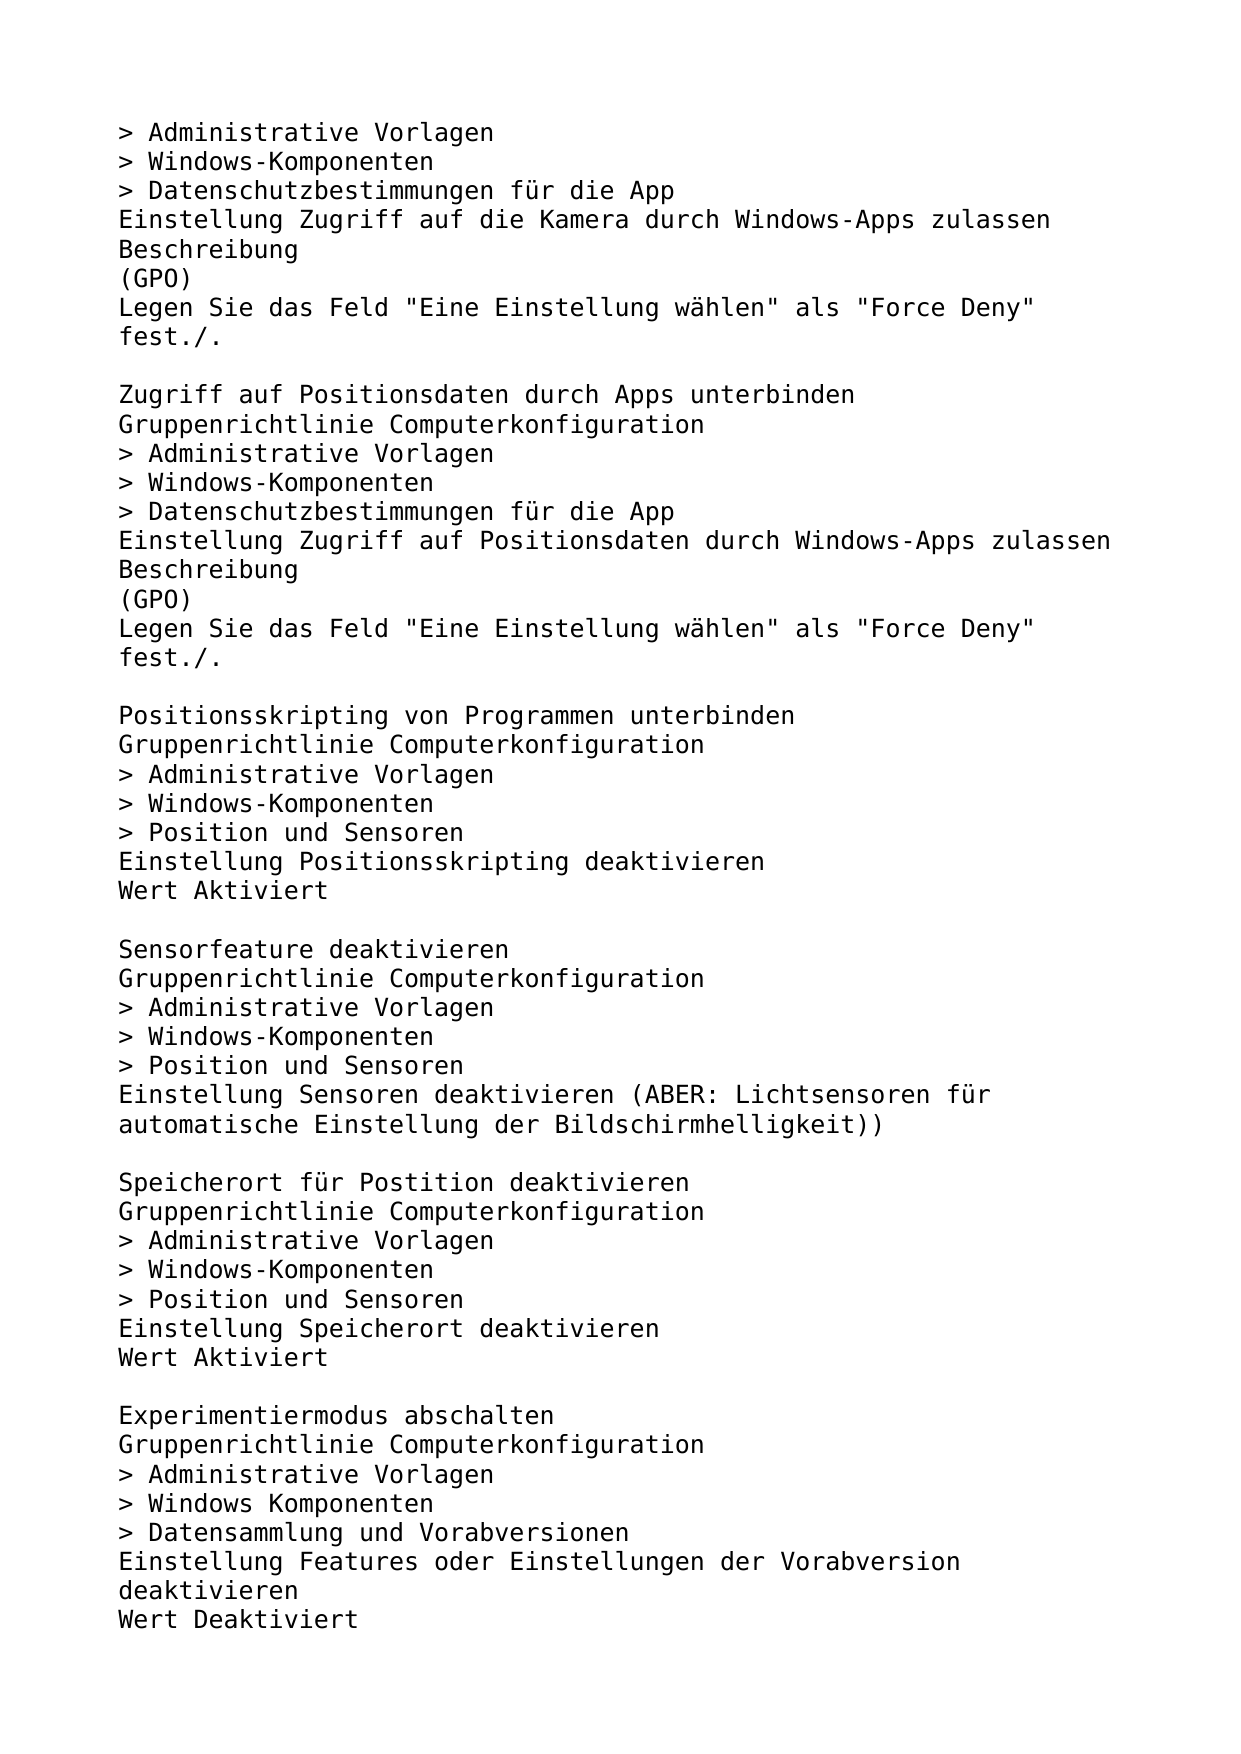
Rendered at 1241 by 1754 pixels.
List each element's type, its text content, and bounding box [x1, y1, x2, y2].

text > Administrative Vorlagen > Windows-Komponenten > Datenschutzbestimmungen für die App Einstellung Zugriff auf die Kamera durch Windows-Apps zulassen Beschreibung (GPO) Legen Sie das Feld "Eine Einstellung wählen" als "Force Deny" fest./. Zugriff auf Positionsdaten durch Apps unterbinden Gruppenrichtlinie Computerkonfiguration > Administrative Vorlagen > Windows-Komponenten > Datenschutzbestimmungen für die App Einstellung Zugriff auf Positionsdaten durch Windows-Apps zulassen Beschreibung (GPO) Legen Sie das Feld "Eine Einstellung wählen" als "Force Deny" fest./. Positionsskripting von Programmen unterbinden Gruppenrichtlinie Computerkonfiguration > Administrative Vorlagen > Windows-Komponenten > Position und Sensoren Einstellung Positionsskripting deaktivieren Wert Aktiviert Sensorfeature deaktivieren Gruppenrichtlinie Computerkonfiguration > Administrative Vorlagen > Windows-Komponenten > Position und Sensoren Einstellung Sensoren deaktivieren (ABER: Lichtsensoren für automatische Einstellung der Bildschirmhelligkeit)) Speicherort für Postition deaktivieren Gruppenrichtlinie Computerkonfiguration > Administrative Vorlagen > Windows-Komponenten > Position und Sensoren Einstellung Speicherort deaktivieren Wert Aktiviert Experimentiermodus abschalten Gruppenrichtlinie Computerkonfiguration > Administrative Vorlagen > Windows Komponenten > Datensammlung und Vorabversionen Einstellung Features oder Einstellungen der Vorabversion deaktivieren Wert Deaktiviert [118, 118, 1122, 1635]
